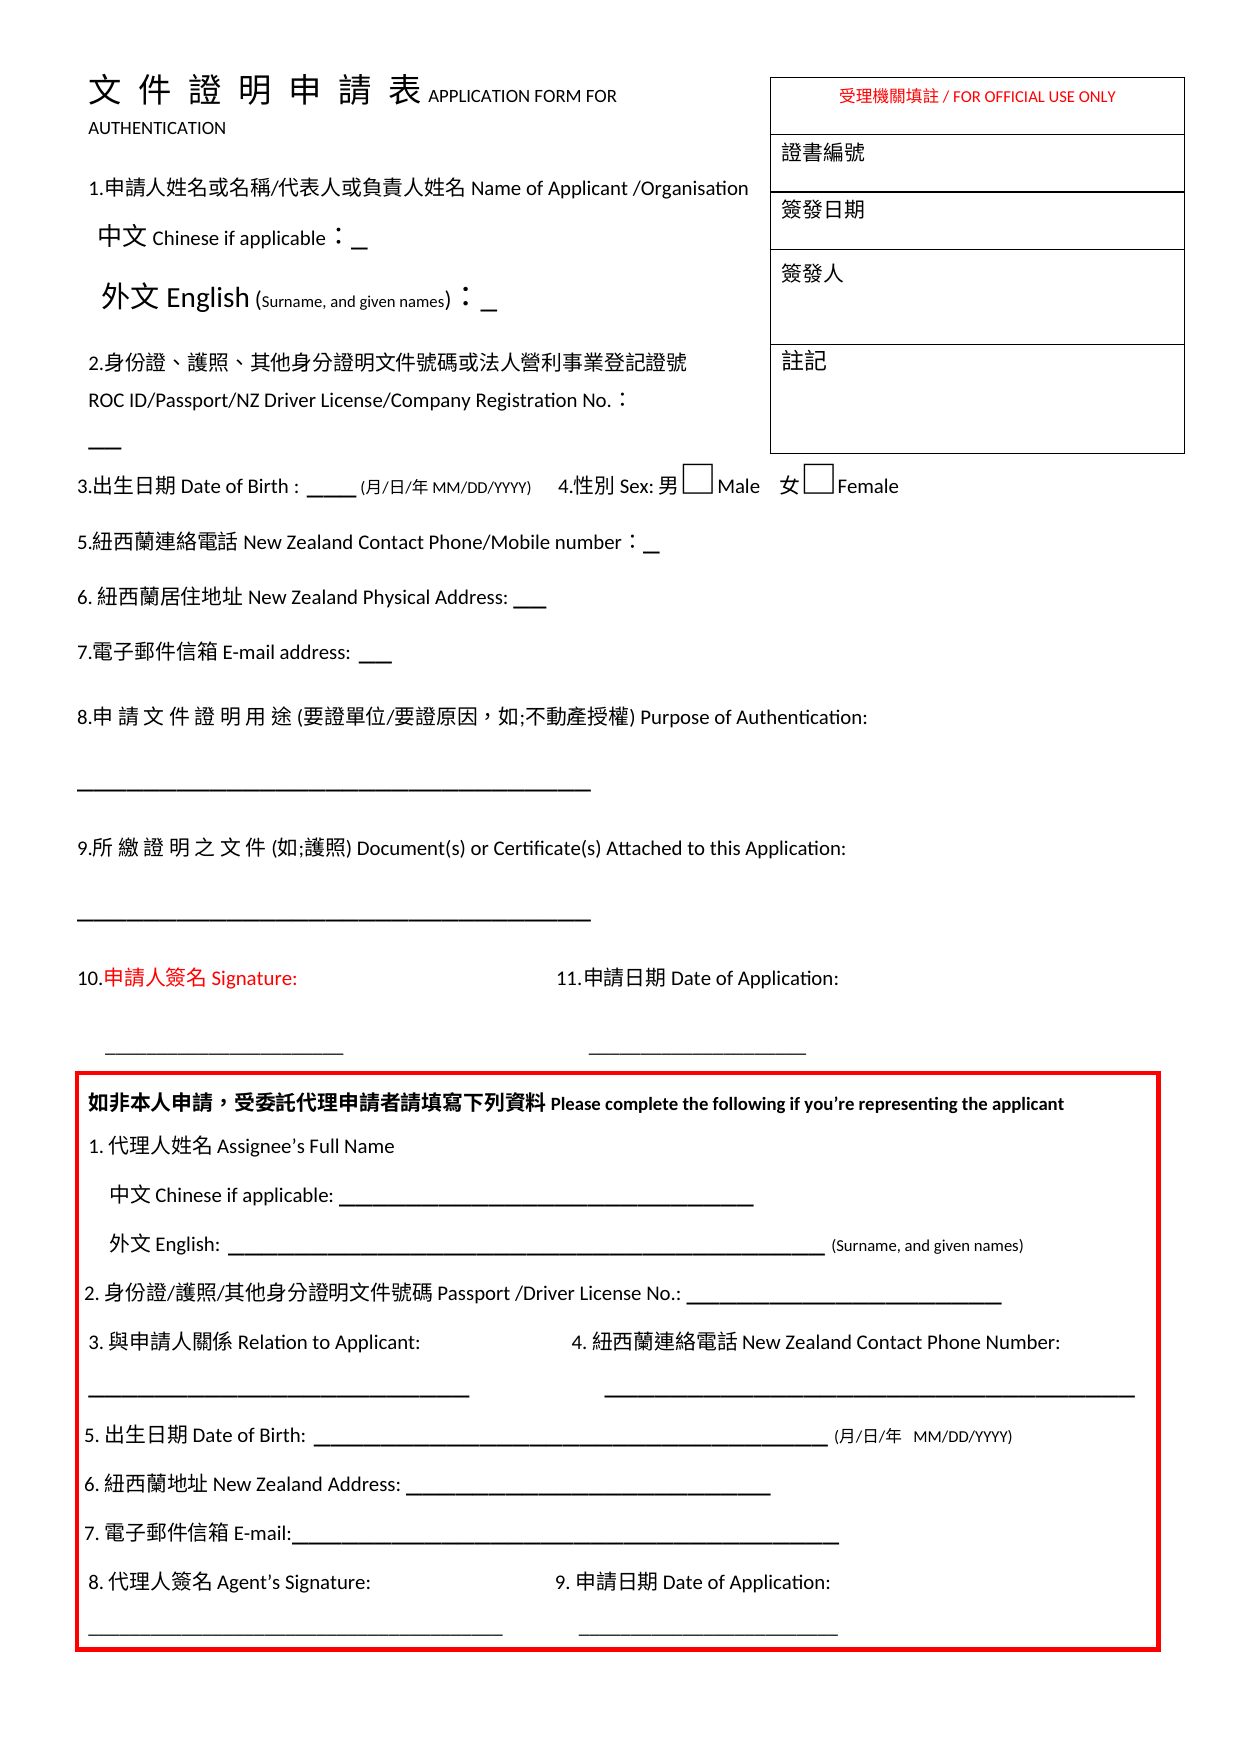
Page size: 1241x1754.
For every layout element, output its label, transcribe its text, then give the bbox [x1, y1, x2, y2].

text 6. 紐西蘭居住地址 New Zealand Physical Address: __ [77, 564, 1163, 614]
text 8.申 請 文 件 證 明 用 途 (要證單位/要證原因，如;不動產授權) Purpose of Authentication: _______________________________ [77, 675, 1163, 800]
table_cell 簽發人 [771, 250, 1184, 343]
text 7.電子郵件信箱 E-mail address: __ [77, 619, 1163, 669]
text 3.出生日期 Date of Birth : ___ (月/日/年 MM/DD/YYYY) 4.性別Sex: 男□Male 女□Female [77, 454, 1163, 504]
text 9.所 繳 證 明 之 文 件 (如;護照) Document(s) or Certificate(s) Attached to this Application: _______________________________ [77, 805, 1163, 930]
text 5.紐西蘭連絡電話 New Zealand Contact Phone/Mobile number：_ [77, 509, 1163, 559]
table_header 受理機關填註 / FOR OFFICIAL USE ONLY [771, 78, 1184, 134]
table_header 文 件 證 明 申 請 表APPLICATION FORM FOR AUTHENTICATION 1.申請人姓名或名稱/代表人或負責人姓名 Name of Applicant /Organisation 中文Chinese if applicable：_ 外文 English (Surname, and given names)：_ 2.身份證、護照、其他身分證明文件號碼或法人營利事業登記證號 ROC ID/Passport/NZ Driver License/Company Registration No.： __ [77, 77, 770, 453]
text 10.申請人簽名Signature: 11.申請日期 Date of Application: [77, 935, 1163, 998]
table_cell 註記 [771, 345, 1184, 453]
text _______________________ _____________________ [77, 1003, 1163, 1065]
table_cell 簽發日期 [771, 193, 1184, 249]
table_cell 證書編號 [771, 135, 1184, 191]
table_header 如非本人申請，受委託代理申請者請填寫下列資料 Please complete the following if you’re representing the applicant 1. 代理人姓名Assignee’s Full Name 中文 Chinese if applicable: _________________________ 外文 English: ____________________________________ (Surname, and given names) 2. 身份證/護照/其他身分證明文件號碼Passport /Driver License No.: ___________________ 3. 與申請人關係Relation to Applicant: 4. 紐西蘭連絡電話New Zealand Contact Phone Number: _______________________ ________________________________ 5. 出生日期 Date of Birth: _______________________________ (月/日/年 MM/DD/YYYY) 6. 紐西蘭地址New Zealand Address: ______________________ 7. 電子郵件信箱E-mail:_________________________________ 8. 代理人簽名Agent’s Signature: 9. 申請日期Date of Application: ________________________________________ _________________________ [79, 1075, 1156, 1647]
